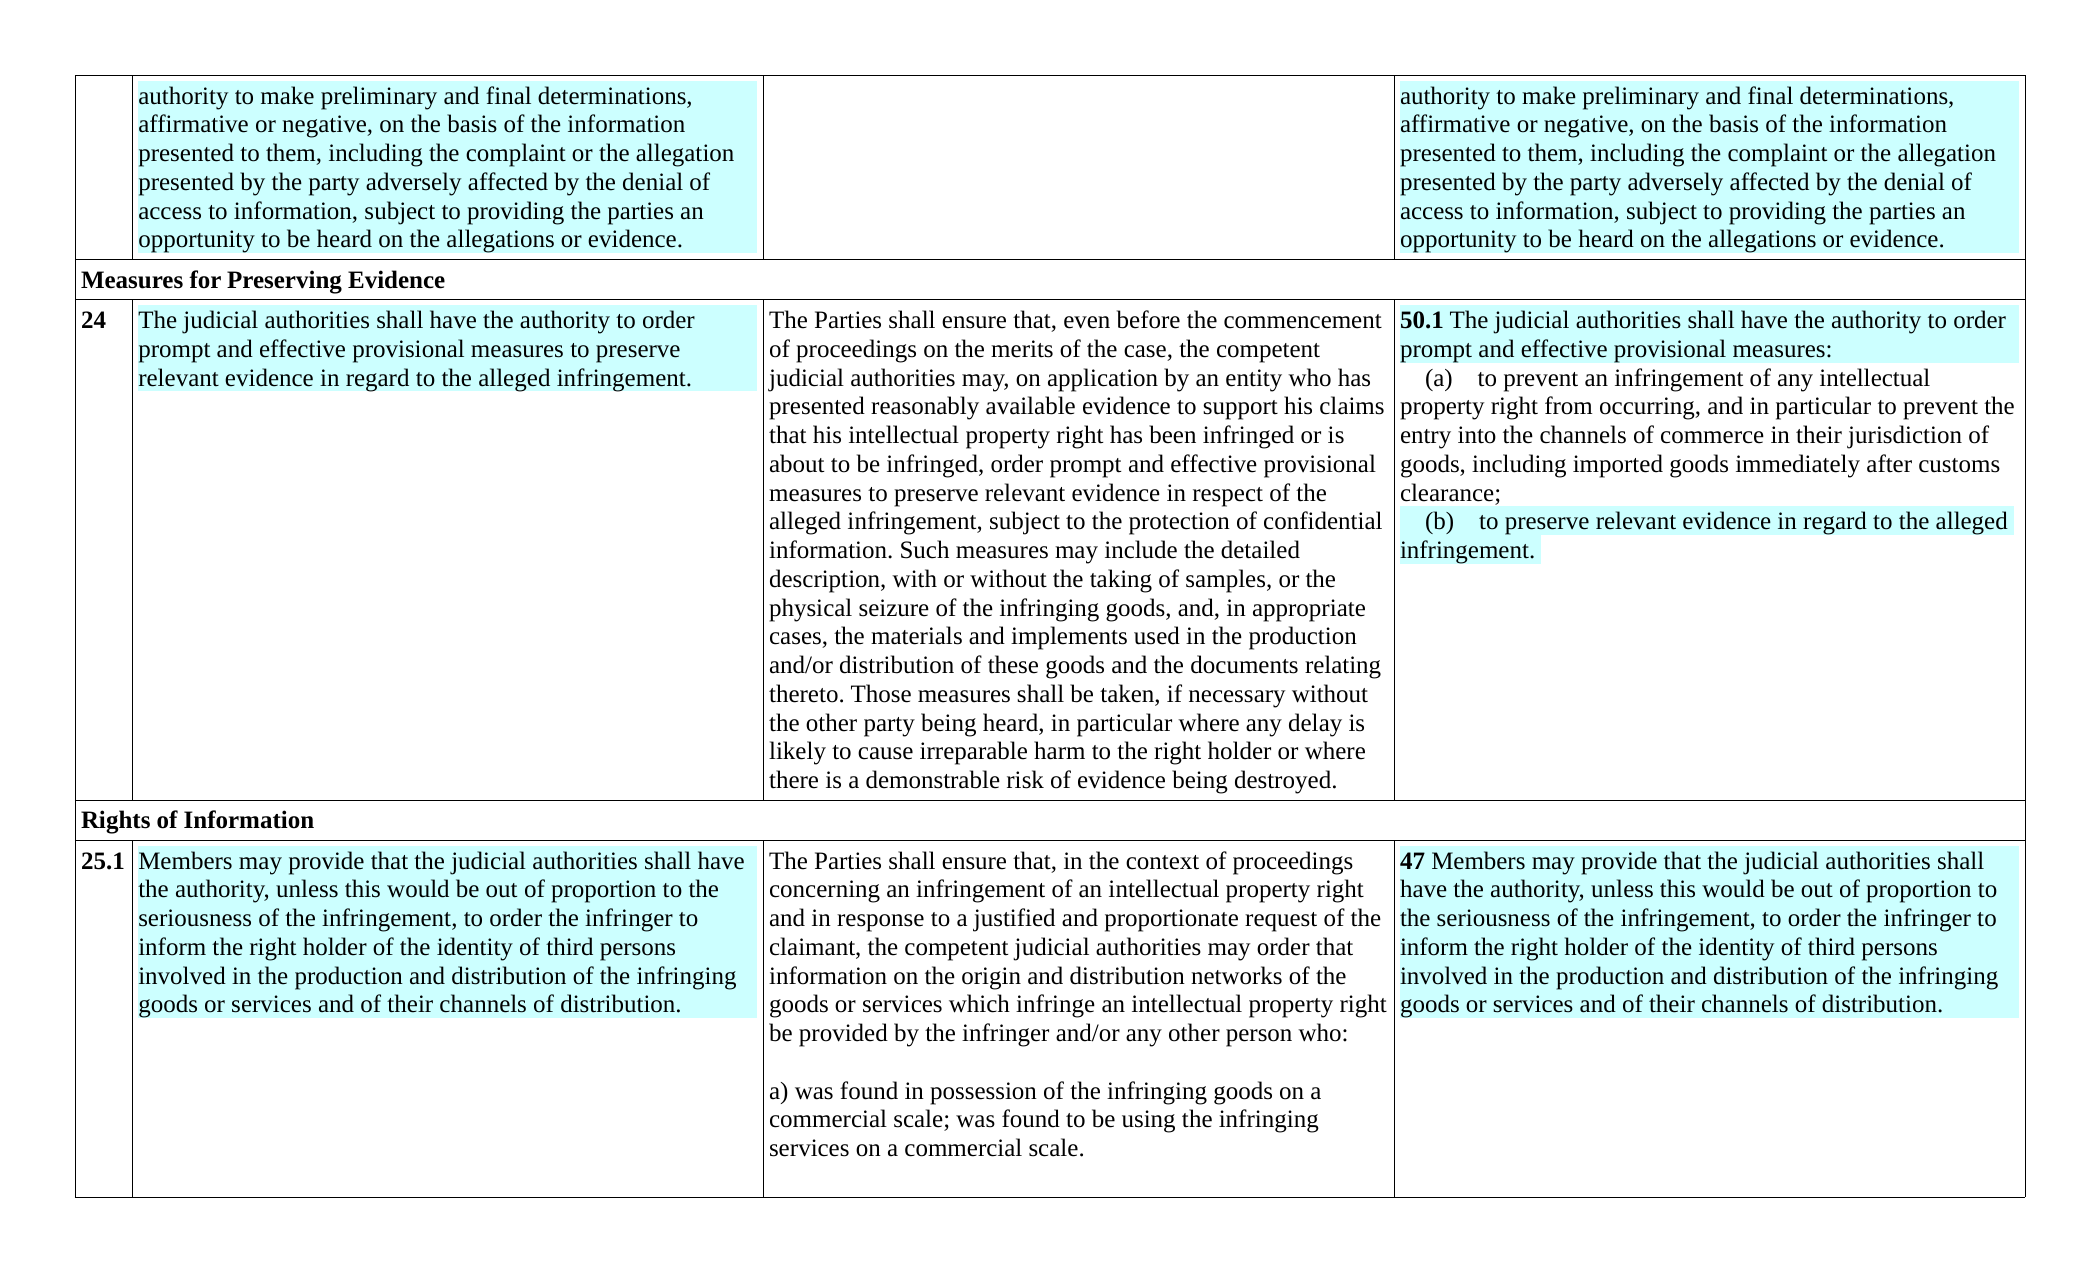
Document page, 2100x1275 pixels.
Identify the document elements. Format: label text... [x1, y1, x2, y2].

table_cell The Parties shall ensure that, in the context of proceedings concerning an infringement of an intellectual property right and in response to a justified and proportionate request of the claimant, the competent judicial authorities may order that information on the origin and distribution networks of the goods or services which infringe an intellectual property right be provided by the infringer and/or any other person who: a) was found in possession of the infringing goods on a commercial scale; was found to be using the infringing services on a commercial scale. [764, 841, 1394, 1197]
table_cell 50.1 The judicial authorities shall have the authority to order prompt and effective provisional measures: (a) to prevent an infringement of any intellectual property right from occurring, and in particular to prevent the entry into the channels of commerce in their jurisdiction of goods, including imported goods immediately after customs clearance; (b) to preserve relevant evidence in regard to the alleged infringement. [1395, 300, 2025, 800]
table_cell [76, 76, 132, 259]
table_cell 25.1 [76, 841, 132, 1197]
table_cell Measures for Preserving Evidence [76, 260, 2025, 299]
table_cell The judicial authorities shall have the authority to order prompt and effective provisional measures to preserve relevant evidence in regard to the alleged infringement. [133, 300, 763, 800]
table_cell Members may provide that the judicial authorities shall have the authority, unless this would be out of proportion to the seriousness of the infringement, to order the infringer to inform the right holder of the identity of third persons involved in the production and distribution of the infringing goods or services and of their channels of distribution. [133, 841, 763, 1197]
table_cell Rights of Information [76, 801, 2025, 840]
table_cell 47 Members may provide that the judicial authorities shall have the authority, unless this would be out of proportion to the seriousness of the infringement, to order the infringer to inform the right holder of the identity of third persons involved in the production and distribution of the infringing goods or services and of their channels of distribution. [1395, 841, 2025, 1197]
table_cell The Parties shall ensure that, even before the commencement of proceedings on the merits of the case, the competent judicial authorities may, on application by an entity who has presented reasonably available evidence to support his claims that his intellectual property right has been infringed or is about to be infringed, order prompt and effective provisional measures to preserve relevant evidence in respect of the alleged infringement, subject to the protection of confidential information. Such measures may include the detailed description, with or without the taking of samples, or the physical seizure of the infringing goods, and, in appropriate cases, the materials and implements used in the production and/or distribution of these goods and the documents relating thereto. Those measures shall be taken, if necessary without the other party being heard, in particular where any delay is likely to cause irreparable harm to the right holder or where there is a demonstrable risk of evidence being destroyed. [764, 300, 1394, 800]
table_cell 24 [76, 300, 132, 800]
table_cell authority to make preliminary and final determinations, affirmative or negative, on the basis of the information presented to them, including the complaint or the allegation presented by the party adversely affected by the denial of access to information, subject to providing the parties an opportunity to be heard on the allegations or evidence. [133, 76, 763, 259]
table_cell authority to make preliminary and final determinations, affirmative or negative, on the basis of the information presented to them, including the complaint or the allegation presented by the party adversely affected by the denial of access to information, subject to providing the parties an opportunity to be heard on the allegations or evidence. [1395, 76, 2025, 259]
table_cell [764, 76, 1394, 259]
